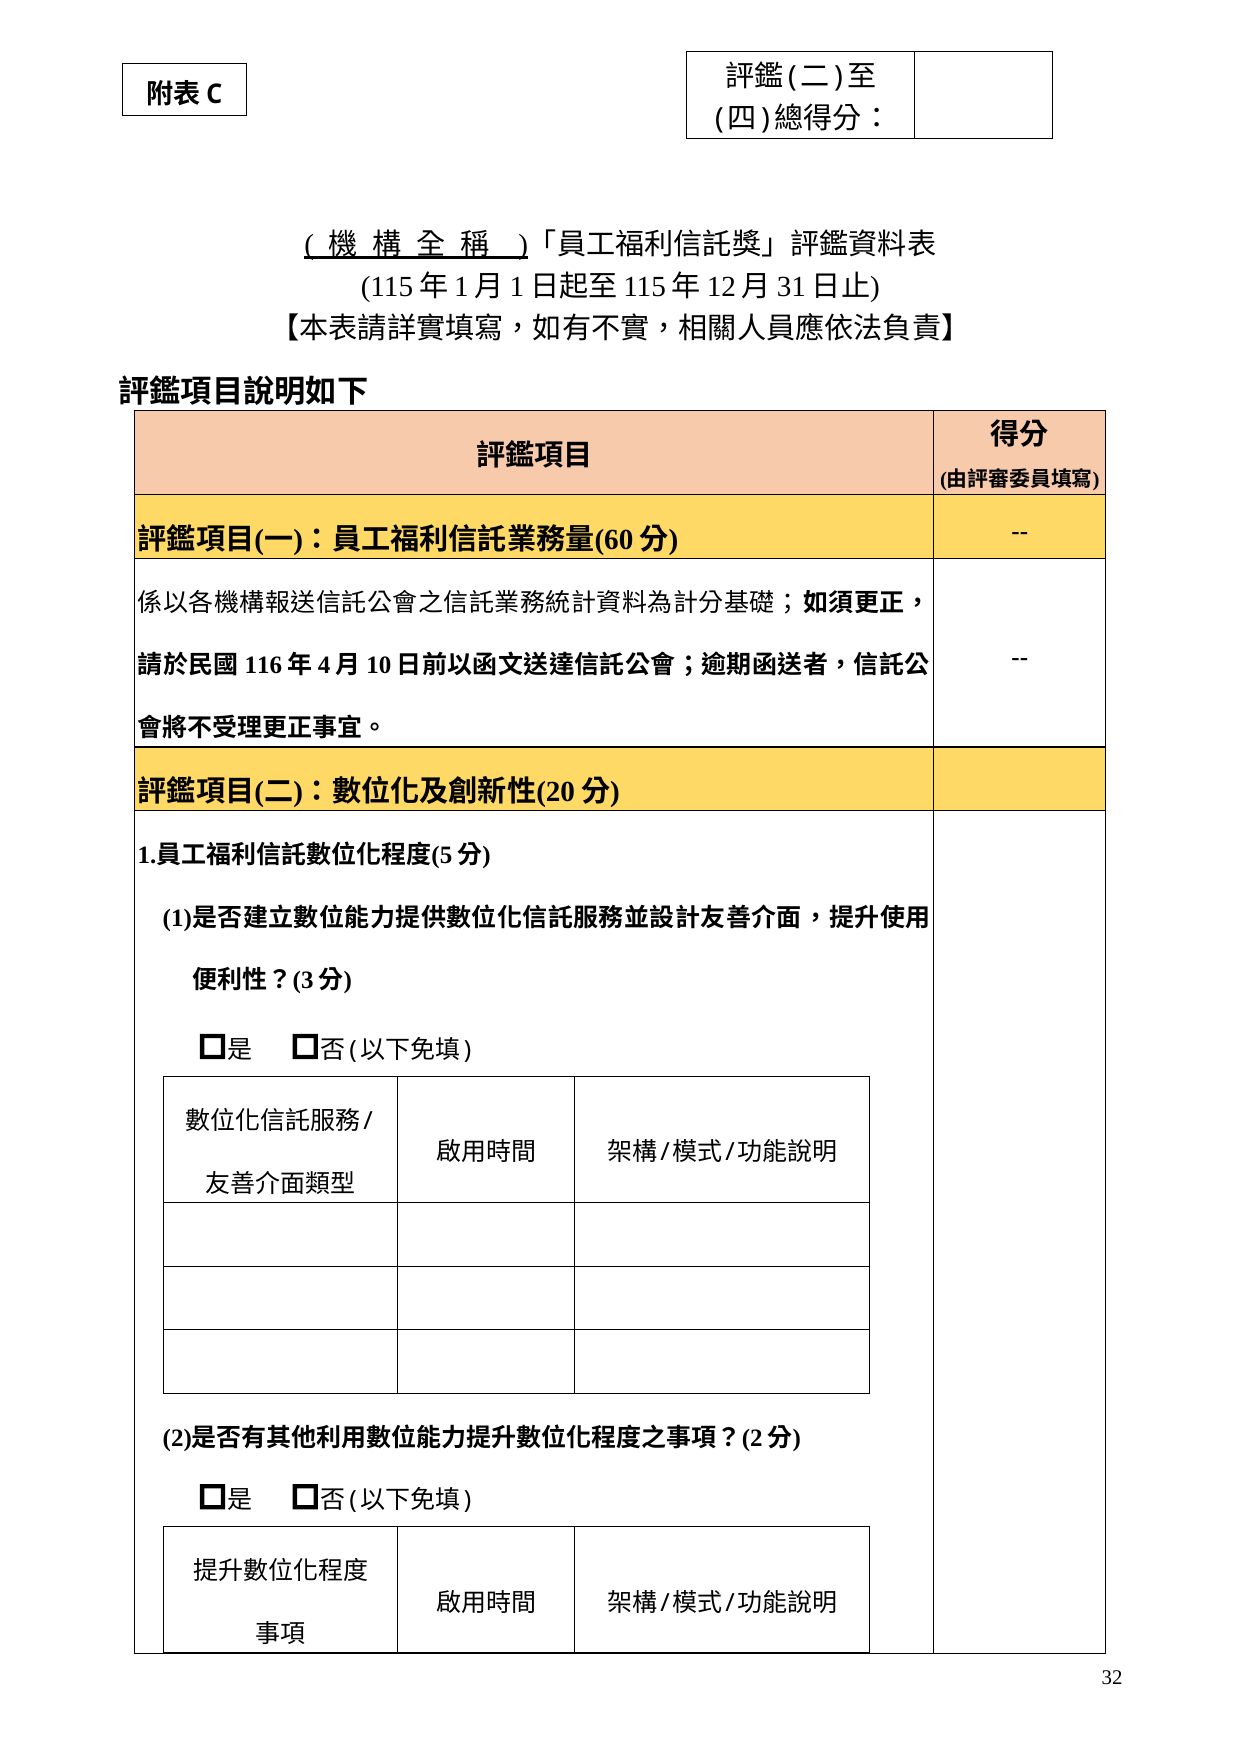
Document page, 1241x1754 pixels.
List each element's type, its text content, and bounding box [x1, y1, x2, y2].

table_cell -- [934, 495, 1105, 558]
table_cell [164, 1267, 397, 1329]
table_header [915, 52, 1052, 138]
table_header 評鑑(二)至(四)總得分： [687, 52, 914, 138]
table_header 得分 (由評審委員填寫) [934, 411, 1105, 494]
table_cell 評鑑項目(一)：員工福利信託業務量(60分) [135, 495, 933, 558]
table_header 架構/模式/功能說明 [575, 1077, 869, 1202]
table_cell 係以各機構報送信託公會之信託業務統計資料為計分基礎；如須更正，請於民國116年4月10日前以函文送達信託公會；逾期函送者，信託公會將不受理更正事宜。 [135, 559, 933, 746]
table_cell -- [934, 559, 1105, 746]
table_cell [164, 1330, 397, 1393]
table_header 啟用時間 [398, 1527, 574, 1652]
table_header 數位化信託服務/友善介面類型 [164, 1077, 397, 1202]
text 附表C [138, 72, 231, 108]
table_cell 1.員工福利信託數位化程度(5分) (1)是否建立數位能力提供數位化信託服務並設計友善介面，提升使用便利性？(3分) 是 否(以下免填) (2)是否有其他利用數位能力提升數位化程度之事項？(2分) 是 否(以下免填) [135, 811, 933, 1653]
table_header 評鑑項目 [135, 411, 933, 494]
table_cell [164, 1203, 397, 1266]
table_header 架構/模式/功能說明 [575, 1527, 869, 1652]
text ( 機 構 全 稱 )「員工福利信託獎」評鑑資料表 [118, 221, 1122, 263]
table_header 提升數位化程度 事項 [164, 1527, 397, 1652]
text 評鑑項目說明如下 [118, 347, 1122, 410]
table_cell [398, 1267, 574, 1329]
table_cell 評鑑項目(二)：數位化及創新性(20分) [135, 748, 933, 810]
table_cell [934, 748, 1105, 810]
table_cell [398, 1203, 574, 1266]
table_cell [398, 1330, 574, 1393]
table_cell [575, 1203, 869, 1266]
text 【本表請詳實填寫，如有不實，相關人員應依法負責】 [118, 305, 1122, 347]
table_header 啟用時間 [398, 1077, 574, 1202]
table_cell [575, 1267, 869, 1329]
table_cell [934, 811, 1105, 1653]
text (115年1月1日起至115年12月31日止) [118, 263, 1122, 305]
table_cell [575, 1330, 869, 1393]
